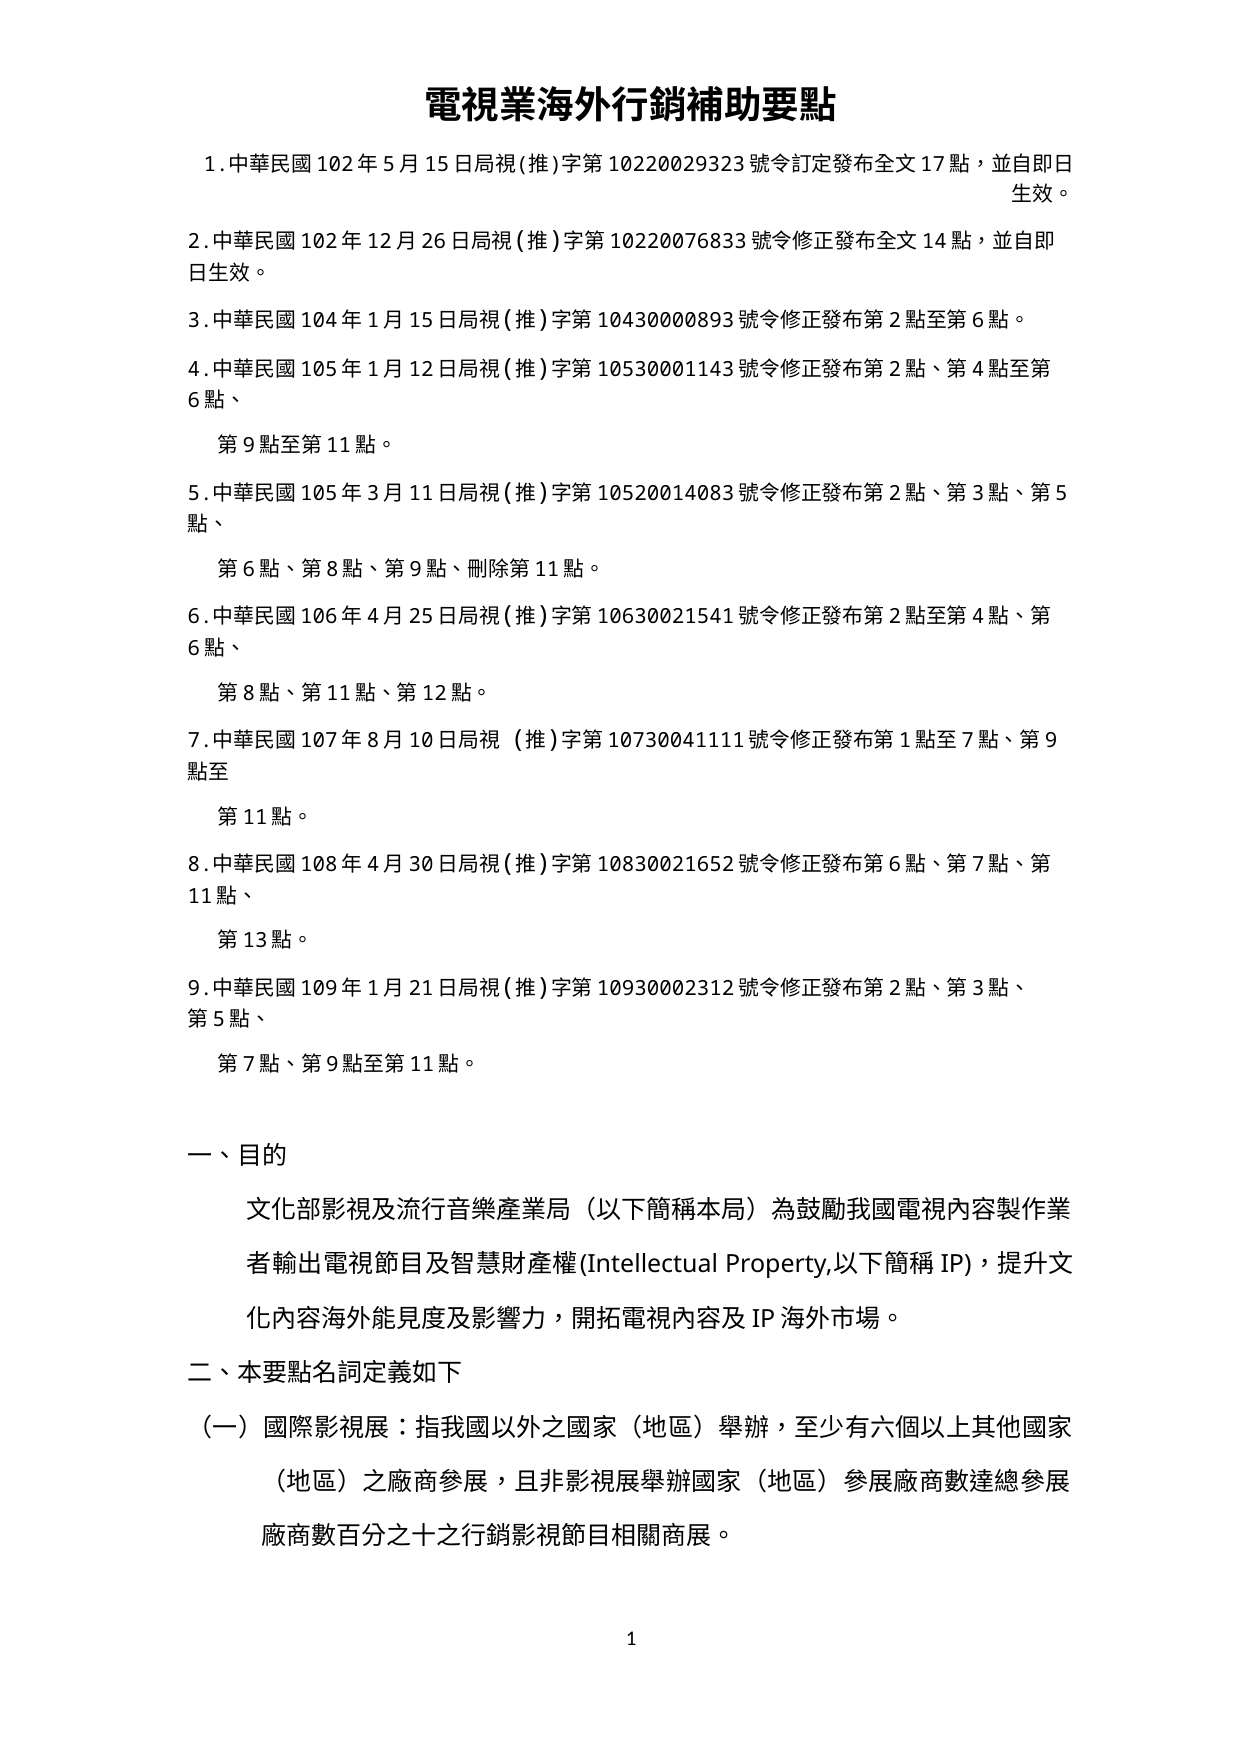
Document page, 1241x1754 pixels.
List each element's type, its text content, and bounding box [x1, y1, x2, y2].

text 3.中華民國104年1月15日局視(推)字第10430000893號令修正發布第2點至第6點。 [187, 301, 1065, 335]
text 第9點至第11點。 [187, 428, 1065, 459]
text 7.中華民國107年8月10日局視 (推)字第10730041111號令修正發布第1點至7點、第9點至 [187, 721, 1065, 785]
text 第8點、第11點、第12點。 [187, 676, 1065, 706]
text 第13點。 [187, 924, 1065, 954]
text 9.中華民國109年1月21日局視(推)字第10930002312號令修正發布第2點、第3點、第5點、 [187, 969, 1050, 1033]
text 二、本要點名詞定義如下 [187, 1353, 1074, 1389]
text 電視業海外行銷補助要點 [187, 75, 1074, 129]
text 8.中華民國108年4月30日局視(推)字第10830021652號令修正發布第6點、第7點、第11點、 [187, 845, 1065, 909]
text 第11點。 [187, 800, 1065, 830]
text 第6點、第8點、第9點、刪除第11點。 [187, 552, 1074, 583]
text 5.中華民國105年3月11日局視(推)字第10520014083號令修正發布第2點、第3點、第5點、 [187, 473, 1074, 538]
text 第7點、第9點至第11點。 [187, 1048, 1050, 1078]
text 1.中華民國102年5月15日局視(推)字第10220029323號令訂定發布全文17點，並自即日生效。 [187, 147, 1074, 207]
text 文化部影視及流行音樂產業局（以下簡稱本局）為鼓勵我國電視內容製作業者輸出電視節目及智慧財產權(Intellectual Property,以下簡稱IP)，提升文化內容海外能見度及影響力，開拓電視內容及IP海外市場。 [247, 1189, 1074, 1334]
text （一）國際影視展：指我國以外之國家（地區）舉辦，至少有六個以上其他國家（地區）之廠商參展，且非影視展舉辦國家（地區）參展廠商數達總參展廠商數百分之十之行銷影視節目相關商展。 [187, 1407, 1074, 1552]
text 6.中華民國106年4月25日局視(推)字第10630021541號令修正發布第2點至第4點、第6點、 [187, 597, 1065, 662]
text 一、目的 [187, 1135, 1074, 1171]
text 4.中華民國105年1月12日局視(推)字第10530001143號令修正發布第2點、第4點至第6點、 [187, 349, 1065, 414]
text 2.中華民國102年12月26日局視(推)字第10220076833號令修正發布全文14點，並自即日生效。 [187, 222, 1065, 286]
